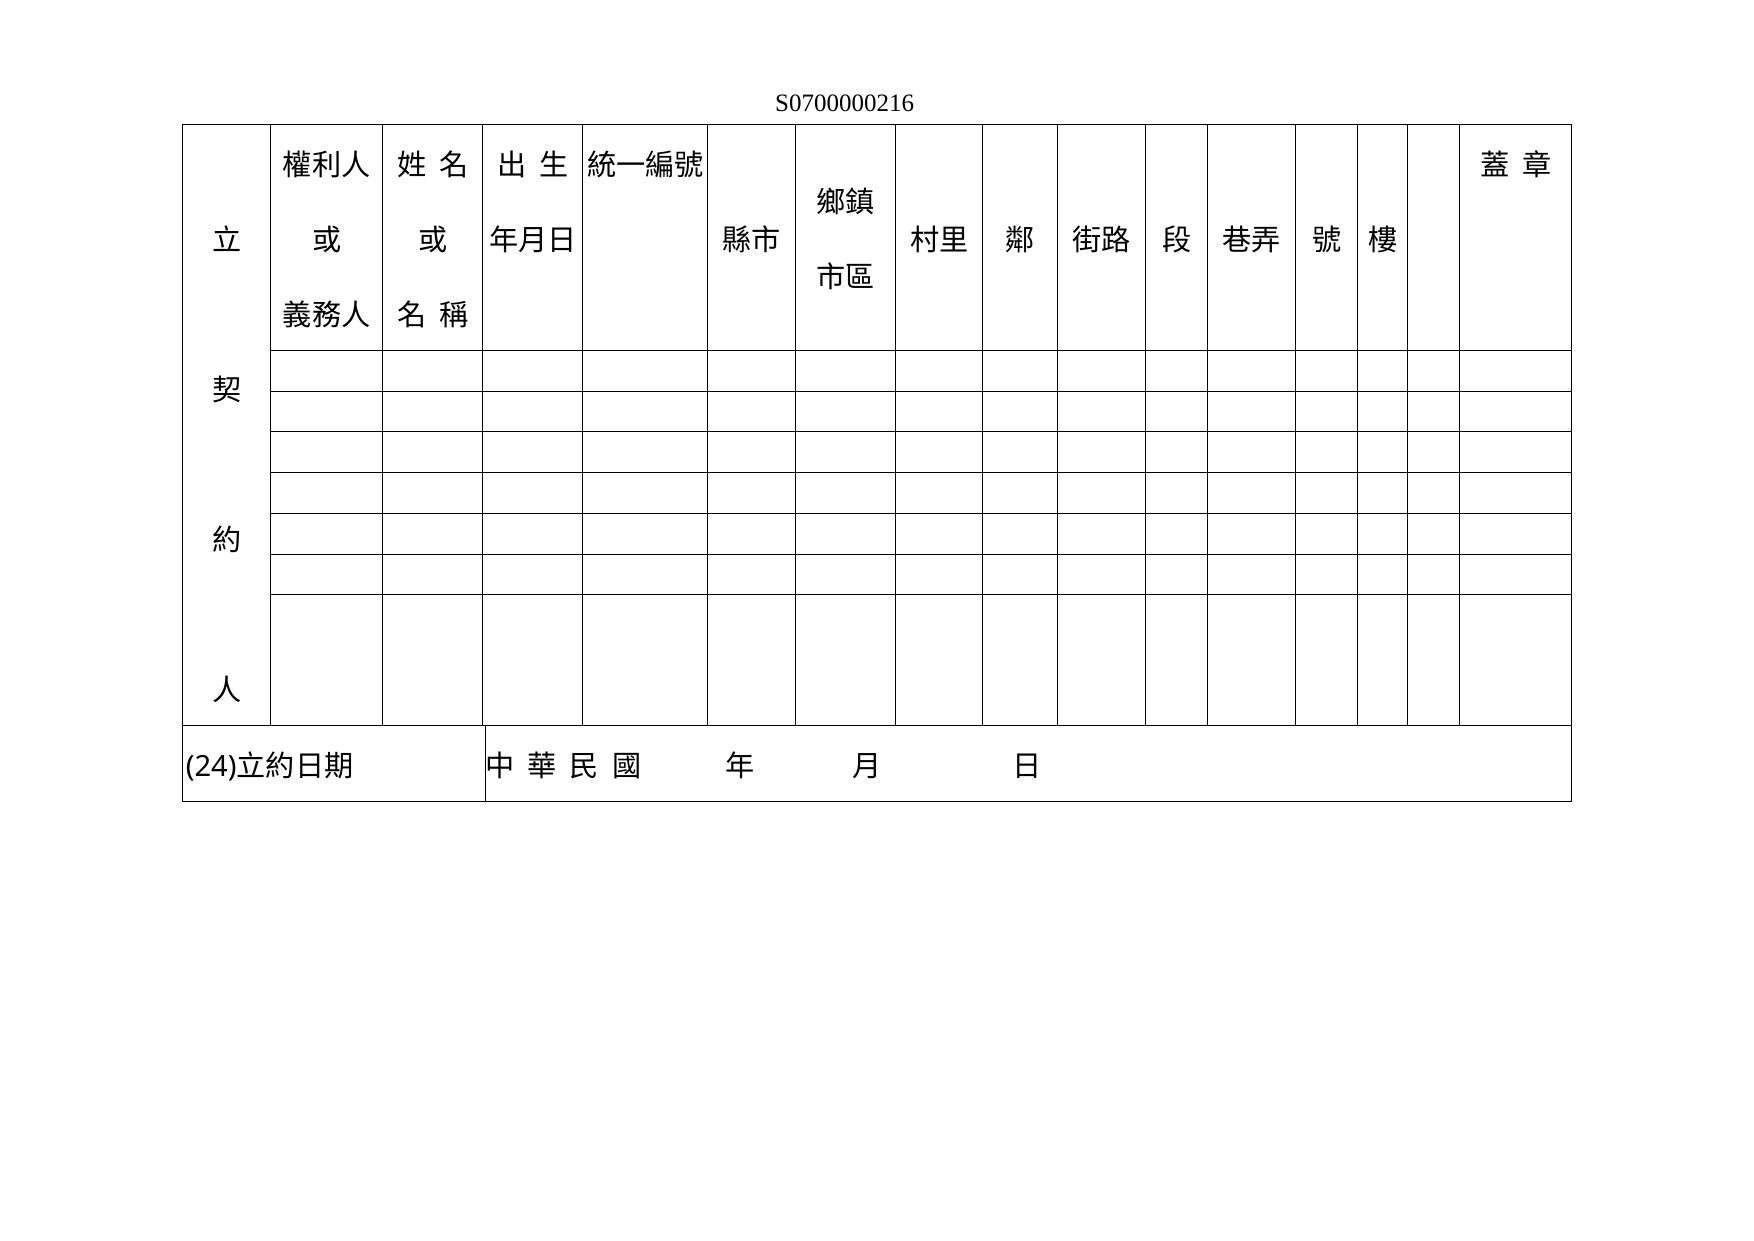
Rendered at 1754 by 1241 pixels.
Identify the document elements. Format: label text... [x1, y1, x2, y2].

table_cell 立 契 約 人 [183, 125, 270, 725]
table_cell [1358, 392, 1407, 431]
table_cell [1296, 595, 1357, 725]
table_cell 姓 名 或 名 稱 [383, 125, 482, 350]
table_cell [708, 555, 795, 594]
table_cell [796, 473, 895, 513]
table_cell [271, 555, 382, 594]
table_cell [271, 595, 382, 725]
table_cell [1296, 432, 1357, 472]
table_cell [1358, 595, 1407, 725]
table_cell [896, 351, 982, 391]
table_cell [383, 473, 482, 513]
table_cell [896, 555, 982, 594]
table_cell [383, 555, 482, 594]
table_cell [796, 392, 895, 431]
table_cell [271, 514, 382, 553]
table_cell [383, 432, 482, 472]
table_cell [483, 432, 582, 472]
table_cell [1408, 125, 1459, 350]
table_cell [796, 514, 895, 553]
table_cell [483, 595, 582, 725]
table_cell [1408, 432, 1459, 472]
table_cell [583, 555, 707, 594]
table_cell [1358, 432, 1407, 472]
table_cell 出 生 年月日 [483, 125, 582, 350]
table_cell [271, 432, 382, 472]
table_cell [1408, 555, 1459, 594]
table_cell 村里 [896, 125, 982, 350]
table_cell [1358, 473, 1407, 513]
table_cell [1208, 432, 1295, 472]
table_cell [1208, 392, 1295, 431]
table_cell [708, 392, 795, 431]
table_cell [1358, 555, 1407, 594]
table_cell 巷弄 [1208, 125, 1295, 350]
table_cell [1208, 595, 1295, 725]
table_cell [583, 595, 707, 725]
table_cell [271, 392, 382, 431]
table_cell 統一編號 [583, 125, 707, 350]
table_cell [1296, 514, 1357, 553]
table_cell [708, 432, 795, 472]
table_cell [1146, 351, 1207, 391]
table_cell [1296, 555, 1357, 594]
table_cell [483, 555, 582, 594]
table_cell [983, 473, 1057, 513]
table_cell [1358, 514, 1407, 553]
table_cell [708, 514, 795, 553]
table_cell [896, 473, 982, 513]
table_cell [1460, 595, 1571, 725]
table_cell [896, 432, 982, 472]
table_cell 縣市 [708, 125, 795, 350]
table_cell [708, 473, 795, 513]
table_cell 中 華 民 國 年 月 日 [486, 726, 1571, 801]
table_cell [1146, 514, 1207, 553]
table_cell [1460, 351, 1571, 391]
table_cell 鄉鎮 市區 [796, 125, 895, 350]
table_cell [1208, 555, 1295, 594]
table_cell [1408, 595, 1459, 725]
table_cell [1058, 514, 1145, 553]
table_cell [1146, 555, 1207, 594]
table_cell [983, 432, 1057, 472]
table_cell [1408, 473, 1459, 513]
table_cell [1460, 514, 1571, 553]
table_cell [1208, 473, 1295, 513]
table_cell [583, 473, 707, 513]
table_cell [796, 432, 895, 472]
table_cell [1408, 514, 1459, 553]
table_cell [383, 351, 482, 391]
table_cell [1460, 473, 1571, 513]
table_cell [708, 595, 795, 725]
table_cell [983, 392, 1057, 431]
table_cell 鄰 [983, 125, 1057, 350]
table_cell [1058, 432, 1145, 472]
table_cell [1058, 595, 1145, 725]
table_cell [796, 595, 895, 725]
table_cell [983, 595, 1057, 725]
table_cell [1058, 555, 1145, 594]
table_cell 號 [1296, 125, 1357, 350]
table_cell [483, 514, 582, 553]
table_cell [796, 351, 895, 391]
table_cell [583, 392, 707, 431]
table_cell (24)立約日期 [183, 726, 485, 801]
table_cell [983, 514, 1057, 553]
table_cell 樓 [1358, 125, 1407, 350]
table_cell 段 [1146, 125, 1207, 350]
table_cell [1058, 351, 1145, 391]
table_cell [483, 351, 582, 391]
table_cell 街路 [1058, 125, 1145, 350]
table_cell [1358, 351, 1407, 391]
table_cell [1146, 473, 1207, 513]
table_cell [1208, 514, 1295, 553]
table_cell [1460, 392, 1571, 431]
table_cell [583, 351, 707, 391]
table_cell [796, 555, 895, 594]
table_cell [1460, 432, 1571, 472]
table_cell [483, 473, 582, 513]
table_cell [983, 555, 1057, 594]
table_cell [1146, 595, 1207, 725]
table_cell [896, 595, 982, 725]
table_cell [1146, 392, 1207, 431]
table_cell [1296, 351, 1357, 391]
table_cell 蓋 章 [1460, 125, 1571, 350]
table_cell [1408, 392, 1459, 431]
table_cell [1296, 392, 1357, 431]
table_cell [383, 514, 482, 553]
table_cell [583, 514, 707, 553]
table_cell [983, 351, 1057, 391]
table_cell [1146, 432, 1207, 472]
table_cell [896, 392, 982, 431]
table_cell [1408, 351, 1459, 391]
table_cell [483, 392, 582, 431]
table_cell [1208, 351, 1295, 391]
table_cell [383, 392, 482, 431]
table_cell [383, 595, 482, 725]
table_cell [1058, 392, 1145, 431]
table_cell [896, 514, 982, 553]
table_cell [271, 351, 382, 391]
table_cell 權利人或 義務人 [271, 125, 382, 350]
table_cell [271, 473, 382, 513]
table_cell [1296, 473, 1357, 513]
table_cell [1460, 555, 1571, 594]
table_cell [1058, 473, 1145, 513]
table_cell [708, 351, 795, 391]
table_cell [583, 432, 707, 472]
